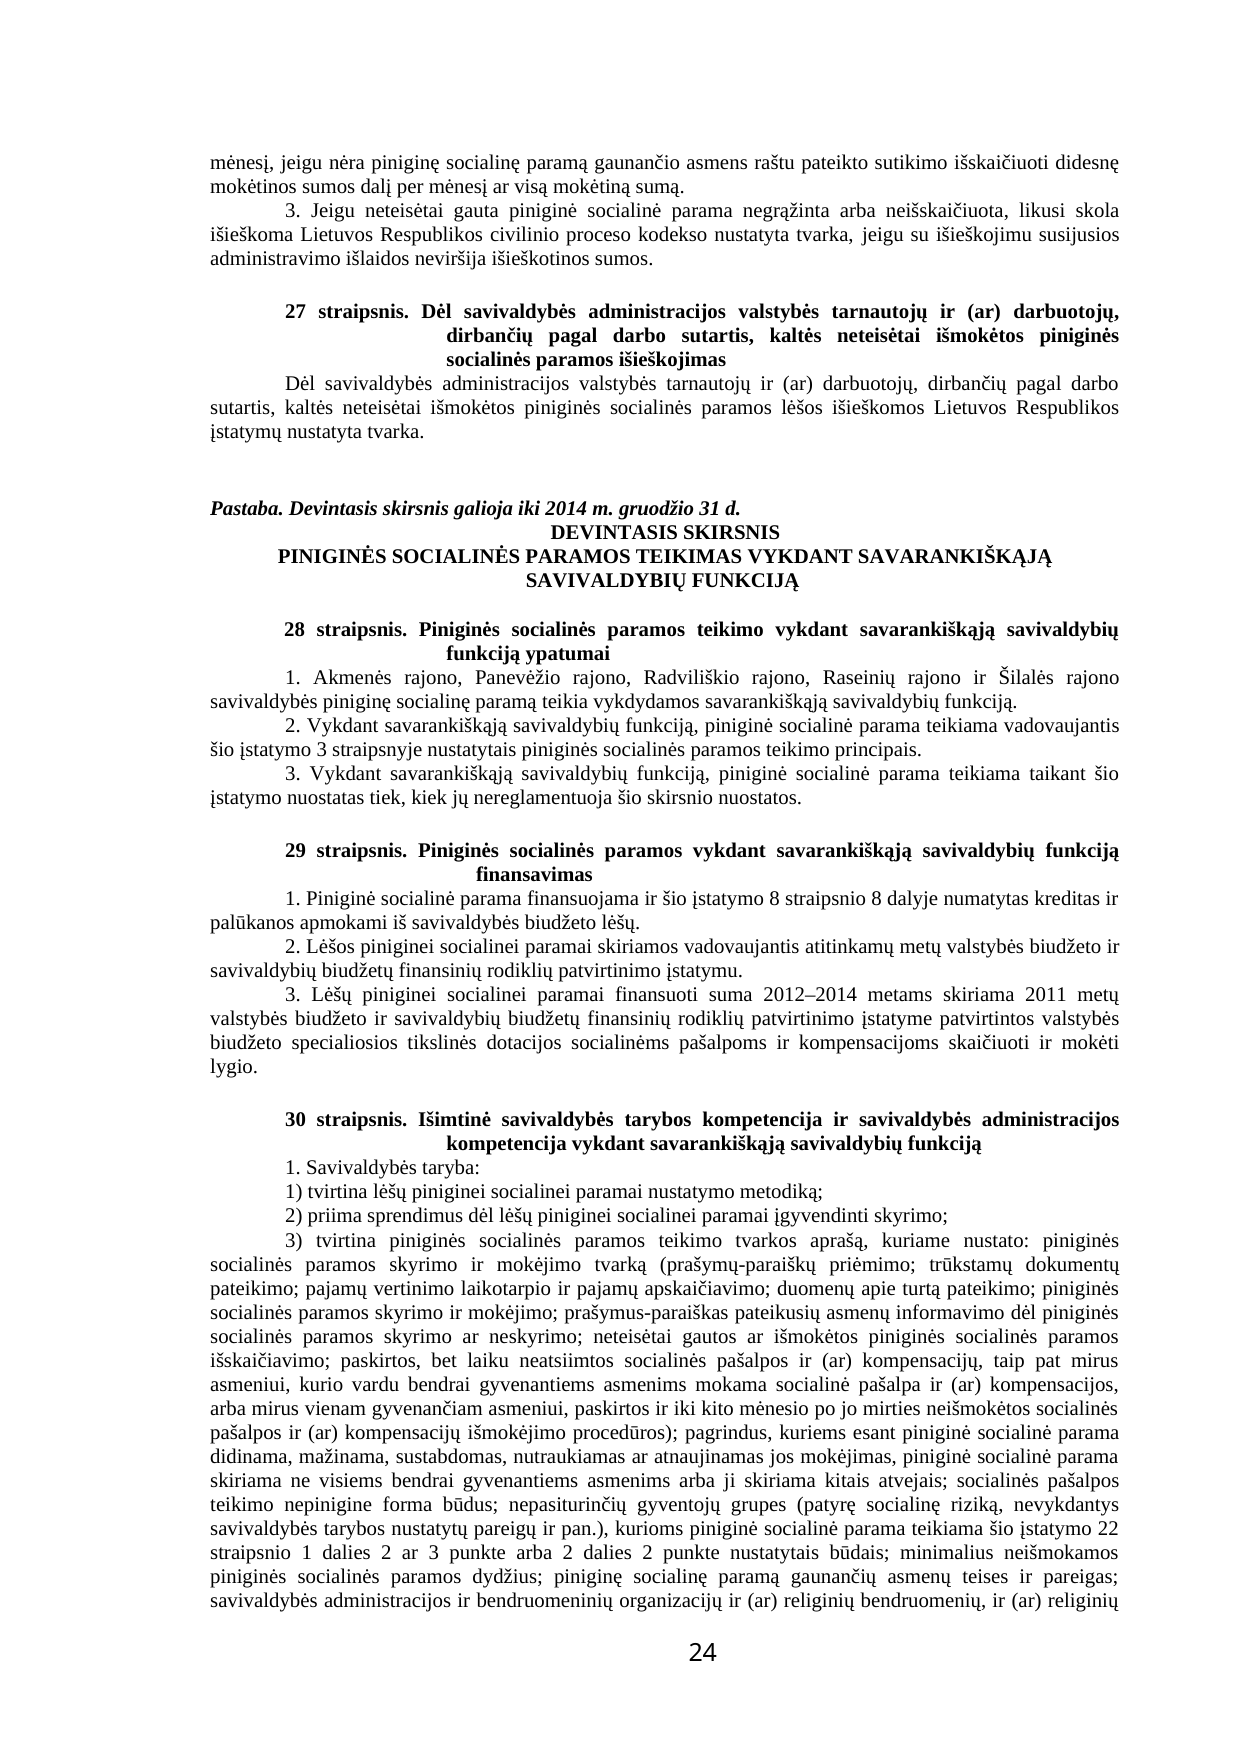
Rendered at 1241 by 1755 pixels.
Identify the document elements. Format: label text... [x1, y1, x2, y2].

text 2) priima sprendimus dėl lėšų piniginei socialinei paramai įgyvendinti skyrimo; [210, 1203, 1120, 1227]
text 1. Piniginė socialinė parama finansuojama ir šio įstatymo 8 straipsnio 8 dalyje numatytas kreditas ir palūkanos apmokami iš savivaldybės biudžeto lėšų. [210, 886, 1120, 934]
text PINIGINĖS SOCIALINĖS PARAMOS TEIKIMAS VYKDANT SAVARANKIŠKĄJĄ SAVIVALDYBIŲ FUNKCIJĄ [210, 544, 1120, 592]
text 1. Savivaldybės taryba: [210, 1155, 1120, 1179]
text 3. Lėšų piniginei socialinei paramai finansuoti suma 2012–2014 metams skiriama 2011 metų valstybės biudžeto ir savivaldybių biudžetų finansinių rodiklių patvirtinimo įstatyme patvirtintos valstybės biudžeto specialiosios tikslinės dotacijos socialinėms pašalpoms ir kompensacijoms skaičiuoti ir mokėti lygio. [210, 982, 1120, 1078]
text mėnesį, jeigu nėra piniginę socialinę paramą gaunančio asmens raštu pateikto sutikimo išskaičiuoti didesnę mokėtinos sumos dalį per mėnesį ar visą mokėtiną sumą. [210, 150, 1120, 198]
text Dėl savivaldybės administracijos valstybės tarnautojų ir (ar) darbuotojų, dirbančių pagal darbo sutartis, kaltės neteisėtai išmokėtos piniginės socialinės paramos lėšos išieškomos Lietuvos Respublikos įstatymų nustatyta tvarka. [210, 371, 1120, 443]
text 3. Vykdant savarankiškąją savivaldybių funkciją, piniginė socialinė parama teikiama taikant šio įstatymo nuostatas tiek, kiek jų nereglamentuoja šio skirsnio nuostatos. [210, 761, 1120, 809]
text DEVINTASIS SKIRSNIS [210, 520, 1120, 544]
text 1) tvirtina lėšų piniginei socialinei paramai nustatymo metodiką; [210, 1179, 1120, 1203]
text Pastaba. Devintasis skirsnis galioja iki 2014 m. gruodžio 31 d. [210, 496, 1120, 520]
text 27 straipsnis. Dėl savivaldybės administracijos valstybės tarnautojų ir (ar) darbuotojų, dirbančių pagal darbo sutartis, kaltės neteisėtai išmokėtos piniginės socialinės paramos išieškojimas [285, 299, 1120, 371]
text 28 straipsnis. Piniginės socialinės paramos teikimo vykdant savarankiškąją savivaldybių funkciją ypatumai [284, 617, 1120, 665]
text 2. Vykdant savarankiškąją savivaldybių funkciją, piniginė socialinė parama teikiama vadovaujantis šio įstatymo 3 straipsnyje nustatytais piniginės socialinės paramos teikimo principais. [210, 713, 1120, 761]
text 30 straipsnis. Išimtinė savivaldybės tarybos kompetencija ir savivaldybės administracijos kompetencija vykdant savarankiškąją savivaldybių funkciją [285, 1107, 1120, 1155]
text 29 straipsnis. Piniginės socialinės paramos vykdant savarankiškąją savivaldybių funkciją finansavimas [285, 838, 1120, 886]
text 2. Lėšos piniginei socialinei paramai skiriamos vadovaujantis atitinkamų metų valstybės biudžeto ir savivaldybių biudžetų finansinių rodiklių patvirtinimo įstatymu. [210, 934, 1120, 982]
text 3) tvirtina piniginės socialinės paramos teikimo tvarkos aprašą, kuriame nustato: piniginės socialinės paramos skyrimo ir mokėjimo tvarką (prašymų-paraiškų priėmimo; trūkstamų dokumentų pateikimo; pajamų vertinimo laikotarpio ir pajamų apskaičiavimo; duomenų apie turtą pateikimo; piniginės socialinės paramos skyrimo ir mokėjimo; prašymus-paraiškas pateikusių asmenų informavimo dėl piniginės socialinės paramos skyrimo ar neskyrimo; neteisėtai gautos ar išmokėtos piniginės socialinės paramos išskaičiavimo; paskirtos, bet laiku neatsiimtos socialinės pašalpos ir (ar) kompensacijų, taip pat mirus asmeniui, kurio vardu bendrai gyvenantiems asmenims mokama socialinė pašalpa ir (ar) kompensacijos, arba mirus vienam gyvenančiam asmeniui, paskirtos ir iki kito mėnesio po jo mirties neišmokėtos socialinės pašalpos ir (ar) kompensacijų išmokėjimo procedūros); pagrindus, kuriems esant piniginė socialinė parama didinama, mažinama, sustabdomas, nutraukiamas ar atnaujinamas jos mokėjimas, piniginė socialinė parama skiriama ne visiems bendrai gyvenantiems asmenims arba ji skiriama kitais atvejais; socialinės pašalpos teikimo nepinigine forma būdus; nepasiturinčių gyventojų grupes (patyrę socialinę riziką, nevykdantys savivaldybės tarybos nustatytų pareigų ir pan.), kurioms piniginė socialinė parama teikiama šio įstatymo 22 straipsnio 1 dalies 2 ar 3 punkte arba 2 dalies 2 punkte nustatytais būdais; minimalius neišmokamos piniginės socialinės paramos dydžius; piniginę socialinę paramą gaunančių asmenų teises ir pareigas; savivaldybės administracijos ir bendruomeninių organizacijų ir (ar) religinių bendruomenių, ir (ar) religinių [210, 1227, 1120, 1612]
text 1. Akmenės rajono, Panevėžio rajono, Radviliškio rajono, Raseinių rajono ir Šilalės rajono savivaldybės piniginę socialinę paramą teikia vykdydamos savarankiškąją savivaldybių funkciją. [210, 665, 1120, 713]
text 3. Jeigu neteisėtai gauta piniginė socialinė parama negrąžinta arba neišskaičiuota, likusi skola išieškoma Lietuvos Respublikos civilinio proceso kodekso nustatyta tvarka, jeigu su išieškojimu susijusios administravimo išlaidos neviršija išieškotinos sumos. [210, 198, 1120, 270]
